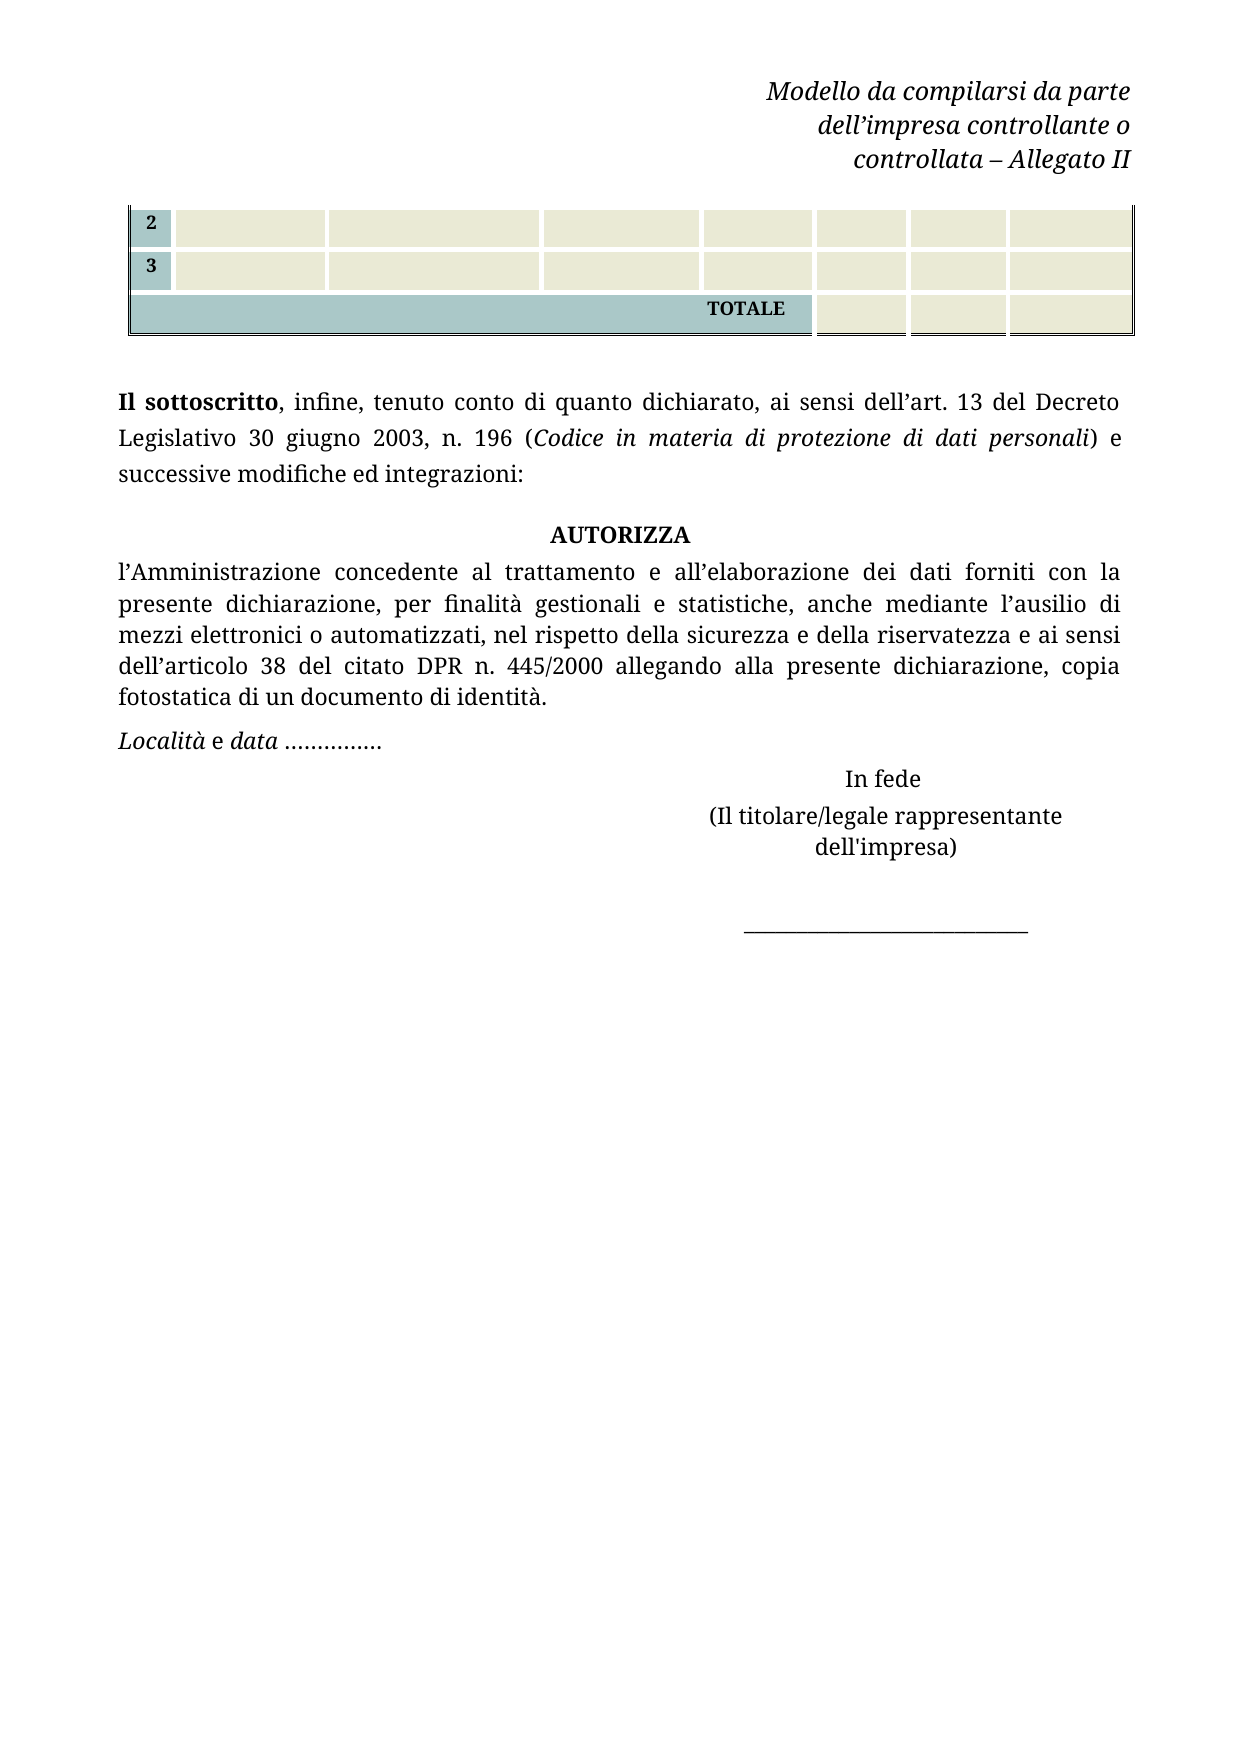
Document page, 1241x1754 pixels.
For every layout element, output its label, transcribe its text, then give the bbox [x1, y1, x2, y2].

table_cell [817, 252, 906, 290]
text (Il titolare/legale rappresentante dell'impresa) [650, 800, 1122, 862]
text l’Amministrazione concedente al trattamento e all’elaborazione dei dati forniti con la presente dichiarazione, per finalità gestionali e statistiche, anche mediante l’ausilio di mezzi elettronici o automatizzati, nel rispetto della sicurezza e della riservatezza e ai sensi dell’articolo 38 del citato DPR n. 445/2000 allegando alla presente dichiarazione, copia fotostatica di un documento di identità. [118, 556, 1122, 712]
text ___________________________ [650, 906, 1122, 937]
table_cell [329, 210, 539, 247]
table_cell [817, 210, 906, 247]
table_cell [176, 252, 325, 290]
table_cell [544, 210, 699, 247]
text In fede [650, 762, 1122, 794]
text Il sottoscritto, infine, tenuto conto di quanto dichiarato, ai sensi dell’art. 13 del Decreto Legislativo 30 giugno 2003, n. 196 (Codice in materia di protezione di dati personali) e successive modifiche ed integrazioni: [118, 386, 1122, 489]
table_cell TOTALE [131, 295, 812, 333]
table_cell [817, 295, 906, 333]
text Località e data …………… [118, 725, 1122, 756]
table_cell [704, 252, 812, 290]
table_cell 2 [131, 210, 171, 247]
table_cell [911, 210, 1006, 247]
table_cell [544, 252, 699, 290]
table_cell [911, 295, 1006, 333]
table_cell 3 [131, 252, 171, 290]
table_cell [1010, 252, 1132, 290]
table_cell [1010, 210, 1132, 247]
table_cell [911, 252, 1006, 290]
text AUTORIZZA [118, 519, 1122, 550]
table_cell [329, 252, 539, 290]
table_cell [176, 210, 325, 247]
table_cell [1010, 295, 1132, 333]
table_cell [704, 210, 812, 247]
